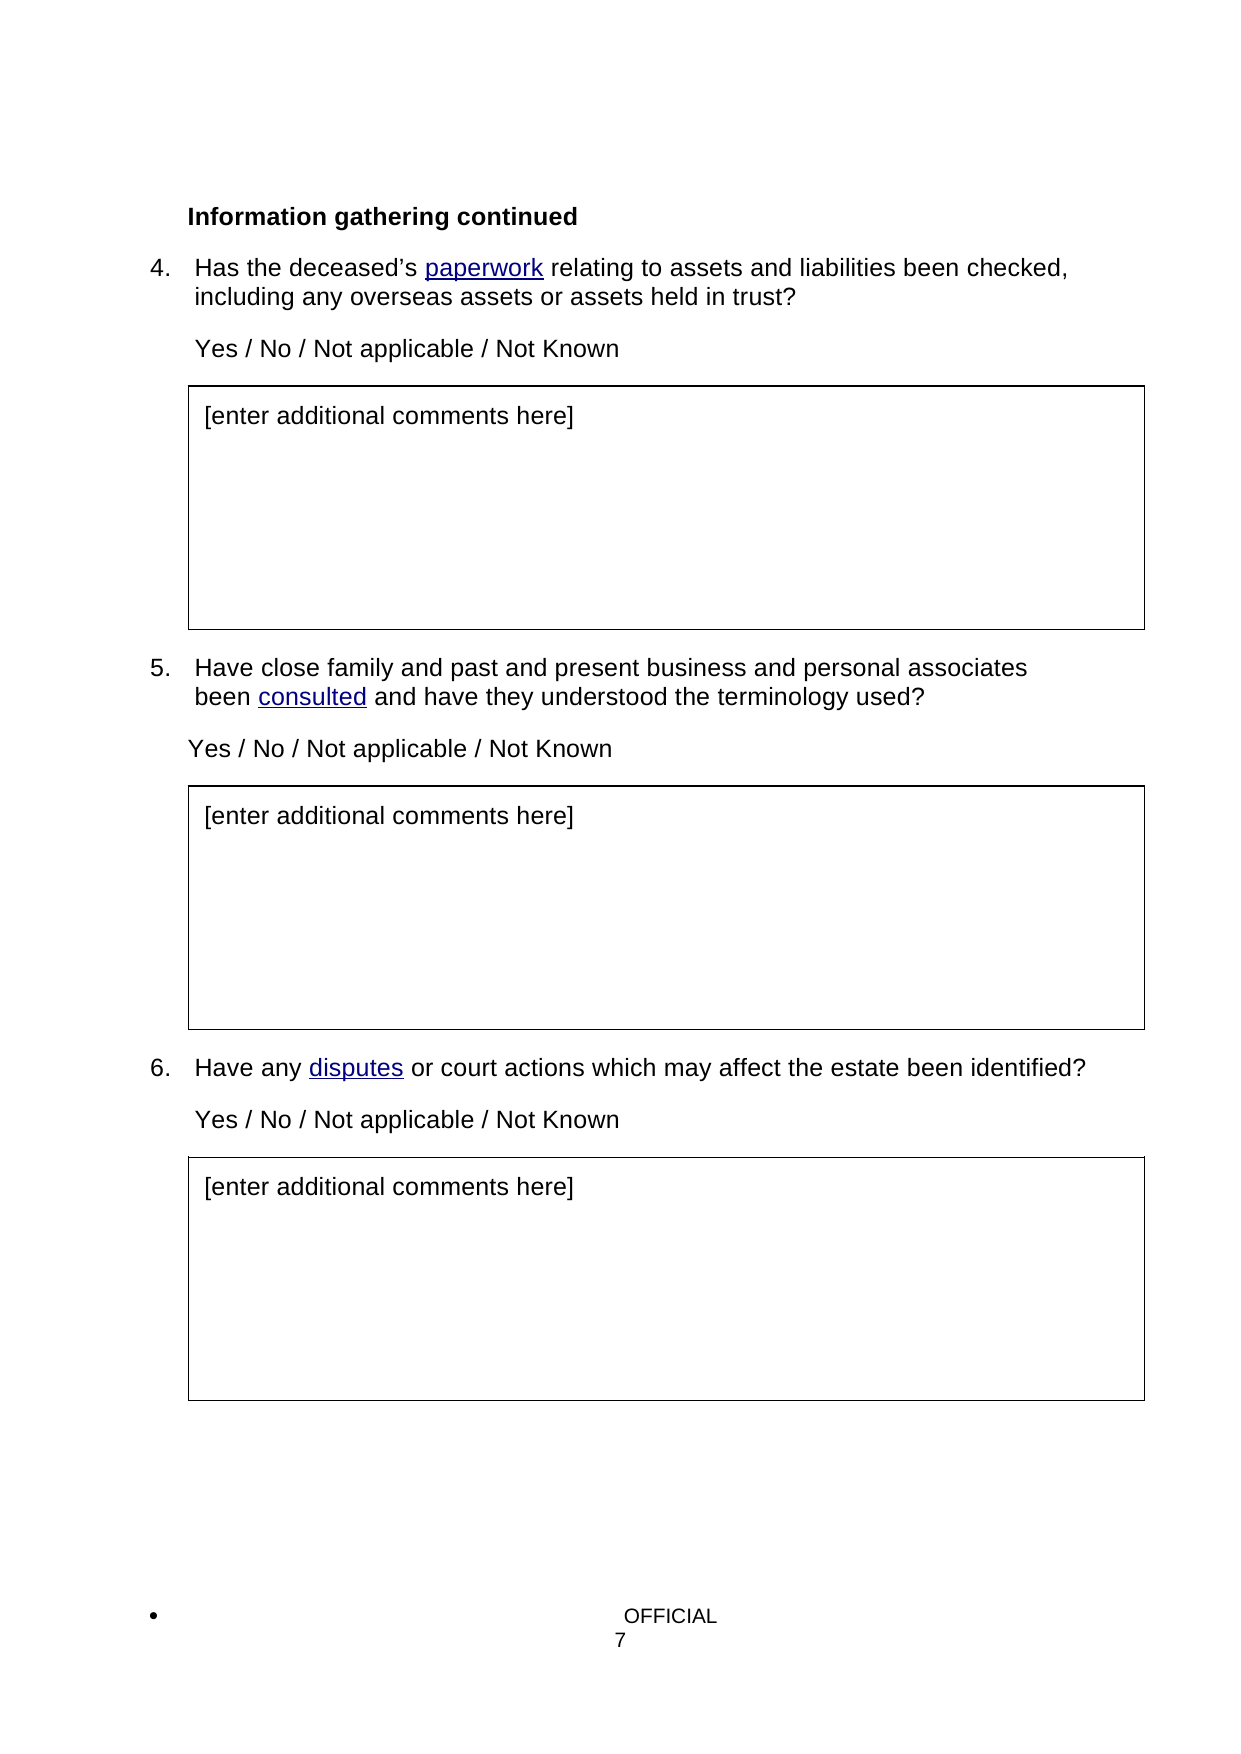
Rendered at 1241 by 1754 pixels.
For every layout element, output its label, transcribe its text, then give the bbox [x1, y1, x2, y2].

text [enter additional comments here] [204, 1172, 1125, 1201]
subtitle Have any disputes or court actions which may affect the estate been identified? [150, 1053, 1090, 1082]
text [enter additional comments here] [204, 401, 1125, 429]
subtitle Information gathering continued [187, 202, 1090, 230]
subtitle Yes / No / Not applicable / Not Known [187, 734, 1090, 762]
subtitle Yes / No / Not applicable / Not Known [194, 334, 1090, 362]
subtitle Have close family and past and present business and personal associates been consulted and have they understood the terminology used? [150, 653, 1090, 711]
subtitle Yes / No / Not applicable / Not Known [194, 1105, 1090, 1133]
subtitle Has the deceased’s paperwork relating to assets and liabilities been checked, including any overseas assets or assets held in trust? [150, 253, 1090, 311]
text [enter additional comments here] [204, 801, 1125, 829]
